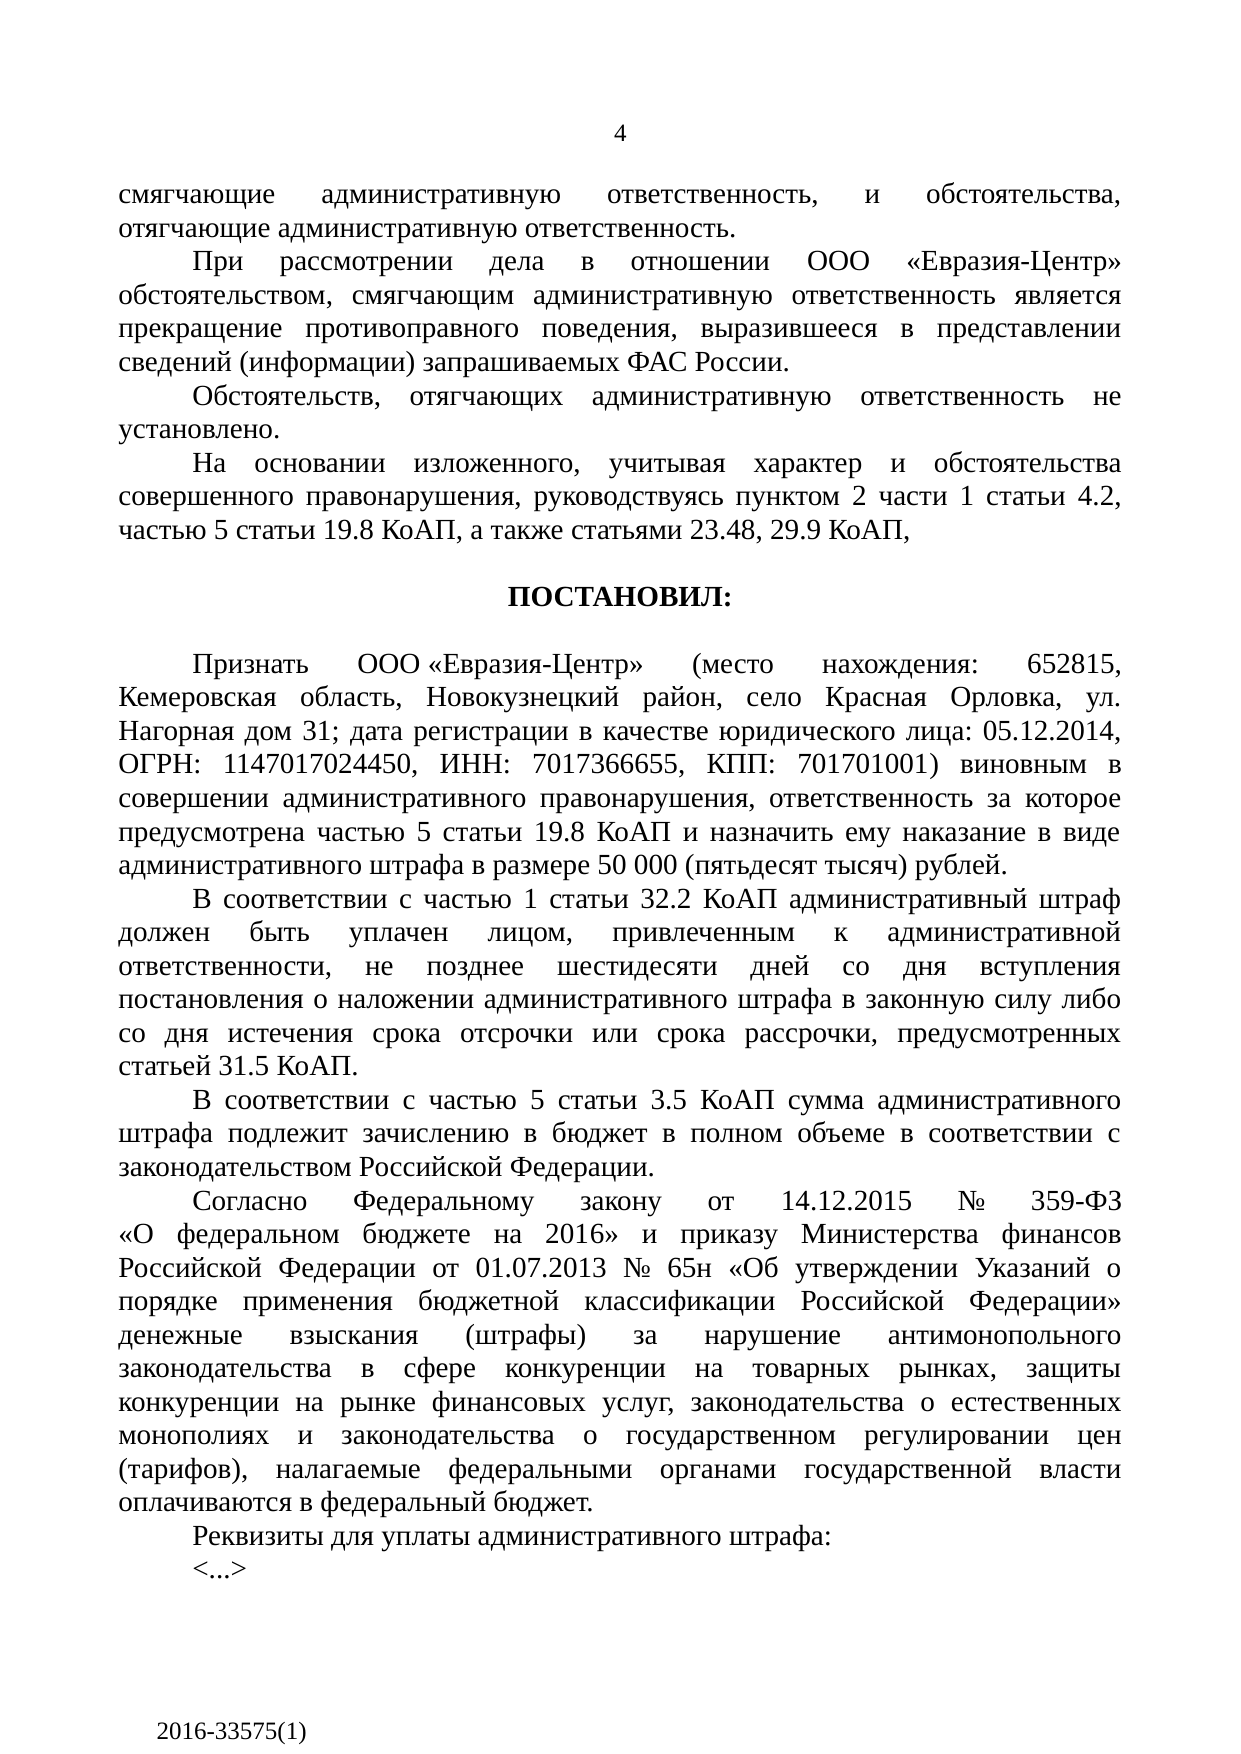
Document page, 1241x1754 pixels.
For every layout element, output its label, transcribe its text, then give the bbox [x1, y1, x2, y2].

text Признать ООО «Евразия-Центр» (место нахождения: 652815, Кемеровская область, Новокузнецкий район, село Красная Орловка, ул. Нагорная дом 31; дата регистрации в качестве юридического лица: 05.12.2014, ОГРН: 1147017024450, ИНН: 7017366655, КПП: 701701001) виновным в совершении административного правонарушения, ответственность за которое предусмотрена частью 5 статьи 19.8 КоАП и назначить ему наказание в виде административного штрафа в размере 50 000 (пятьдесят тысяч) рублей. [118, 646, 1122, 881]
text Согласно Федеральному закону от 14.12.2015 № 359-ФЗ «О федеральном бюджете на 2016» и приказу Министерства финансов Российской Федерации от 01.07.2013 № 65н «Об утверждении Указаний о порядке применения бюджетной классификации Российской Федерации» денежные взыскания (штрафы) за нарушение антимонопольного законодательства в сфере конкуренции на товарных рынках, защиты конкуренции на рынке финансовых услуг, законодательства о естественных монополиях и законодательства о государственном регулировании цен (тарифов), налагаемые федеральными органами государственной власти оплачиваются в федеральный бюджет. [118, 1183, 1122, 1518]
text <...> [118, 1552, 1122, 1585]
text Реквизиты для уплаты административного штрафа: [118, 1518, 1122, 1552]
text На основании изложенного, учитывая характер и обстоятельства совершенного правонарушения, руководствуясь пунктом 2 части 1 статьи 4.2, частью 5 статьи 19.8 КоАП, а также статьями 23.48, 29.9 КоАП, [118, 445, 1122, 545]
text ПОСТАНОВИЛ: [118, 579, 1122, 612]
text смягчающие административную ответственность, и обстоятельства, отягчающие административную ответственность. [118, 176, 1122, 243]
text В соответствии с частью 5 статьи 3.5 КоАП сумма административного штрафа подлежит зачислению в бюджет в полном объеме в соответствии с законодательством Российской Федерации. [118, 1082, 1122, 1183]
text При рассмотрении дела в отношении ООО «Евразия-Центр» обстоятельством, смягчающим административную ответственность является прекращение противоправного поведения, выразившееся в представлении сведений (информации) запрашиваемых ФАС России. [118, 243, 1122, 378]
text Обстоятельств, отягчающих административную ответственность не установлено. [118, 378, 1122, 445]
text В соответствии с частью 1 статьи 32.2 КоАП административный штраф должен быть уплачен лицом, привлеченным к административной ответственности, не позднее шестидесяти дней со дня вступления постановления о наложении административного штрафа в законную силу либо со дня истечения срока отсрочки или срока рассрочки, предусмотренных статьей 31.5 КоАП. [118, 881, 1122, 1082]
